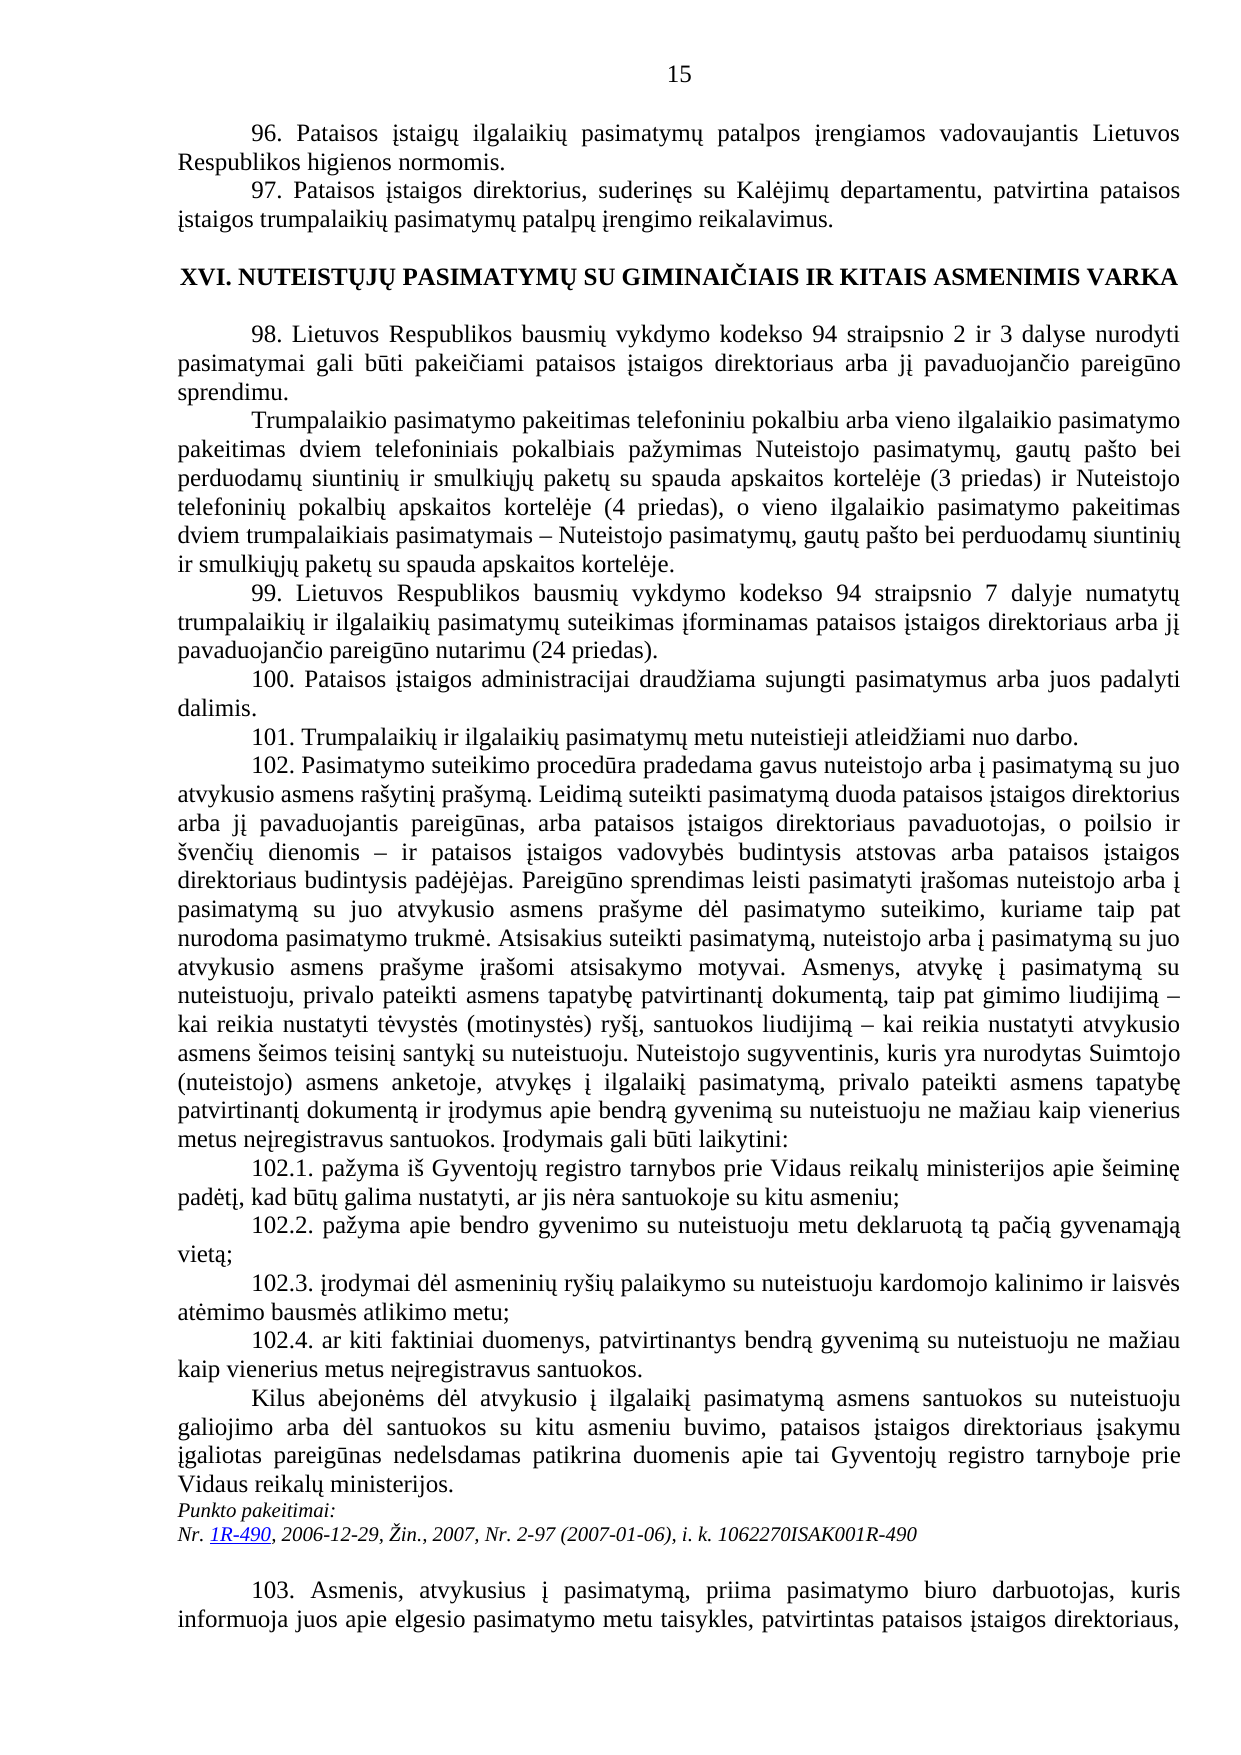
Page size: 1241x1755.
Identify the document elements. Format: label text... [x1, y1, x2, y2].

text 101. Trumpalaikių ir ilgalaikių pasimatymų metu nuteistieji atleidžiami nuo darbo. [177, 722, 1181, 751]
text Punkto pakeitimai: [177, 1498, 1181, 1522]
text 99. Lietuvos Respublikos bausmių vykdymo kodekso 94 straipsnio 7 dalyje numatytų trumpalaikių ir ilgalaikių pasimatymų suteikimas įforminamas pataisos įstaigos direktoriaus arba jį pavaduojančio pareigūno nutarimu (24 priedas). [177, 578, 1181, 664]
text Kilus abejonėms dėl atvykusio į ilgalaikį pasimatymą asmens santuokos su nuteistuoju galiojimo arba dėl santuokos su kitu asmeniu buvimo, pataisos įstaigos direktoriaus įsakymu įgaliotas pareigūnas nedelsdamas patikrina duomenis apie tai Gyventojų registro tarnyboje prie Vidaus reikalų ministerijos. [177, 1383, 1181, 1498]
text 102. Pasimatymo suteikimo procedūra pradedama gavus nuteistojo arba į pasimatymą su juo atvykusio asmens rašytinį prašymą. Leidimą suteikti pasimatymą duoda pataisos įstaigos direktorius arba jį pavaduojantis pareigūnas, arba pataisos įstaigos direktoriaus pavaduotojas, o poilsio ir švenčių dienomis – ir pataisos įstaigos vadovybės budintysis atstovas arba pataisos įstaigos direktoriaus budintysis padėjėjas. Pareigūno sprendimas leisti pasimatyti įrašomas nuteistojo arba į pasimatymą su juo atvykusio asmens prašyme dėl pasimatymo suteikimo, kuriame taip pat nurodoma pasimatymo trukmė. Atsisakius suteikti pasimatymą, nuteistojo arba į pasimatymą su juo atvykusio asmens prašyme įrašomi atsisakymo motyvai. Asmenys, atvykę į pasimatymą su nuteistuoju, privalo pateikti asmens tapatybę patvirtinantį dokumentą, taip pat gimimo liudijimą – kai reikia nustatyti tėvystės (motinystės) ryšį, santuokos liudijimą – kai reikia nustatyti atvykusio asmens šeimos teisinį santykį su nuteistuoju. Nuteistojo sugyventinis, kuris yra nurodytas Suimtojo (nuteistojo) asmens anketoje, atvykęs į ilgalaikį pasimatymą, privalo pateikti asmens tapatybę patvirtinantį dokumentą ir įrodymus apie bendrą gyvenimą su nuteistuoju ne mažiau kaip vienerius metus neįregistravus santuokos. Įrodymais gali būti laikytini: [177, 751, 1181, 1153]
text Nr. 1R-490, 2006-12-29, Žin., 2007, Nr. 2-97 (2007-01-06), i. k. 1062270ISAK001R-490 [177, 1522, 1181, 1546]
text 102.1. pažyma iš Gyventojų registro tarnybos prie Vidaus reikalų ministerijos apie šeiminę padėtį, kad būtų galima nustatyti, ar jis nėra santuokoje su kitu asmeniu; [177, 1153, 1181, 1211]
text XVI. NUTEISTŲJŲ PASIMATYMŲ SU GIMINAIČIAIS IR KITAIS ASMENIMIS VARKA [177, 262, 1181, 291]
text 102.3. įrodymai dėl asmeninių ryšių palaikymo su nuteistuoju kardomojo kalinimo ir laisvės atėmimo bausmės atlikimo metu; [177, 1268, 1181, 1326]
text 98. Lietuvos Respublikos bausmių vykdymo kodekso 94 straipsnio 2 ir 3 dalyse nurodyti pasimatymai gali būti pakeičiami pataisos įstaigos direktoriaus arba jį pavaduojančio pareigūno sprendimu. [177, 319, 1181, 406]
text 96. Pataisos įstaigų ilgalaikių pasimatymų patalpos įrengiamos vadovaujantis Lietuvos Respublikos higienos normomis. [177, 118, 1181, 176]
text 97. Pataisos įstaigos direktorius, suderinęs su Kalėjimų departamentu, patvirtina pataisos įstaigos trumpalaikių pasimatymų patalpų įrengimo reikalavimus. [177, 176, 1181, 233]
text 102.2. pažyma apie bendro gyvenimo su nuteistuoju metu deklaruotą tą pačią gyvenamąją vietą; [177, 1211, 1181, 1268]
text 103. Asmenis, atvykusius į pasimatymą, priima pasimatymo biuro darbuotojas, kuris informuoja juos apie elgesio pasimatymo metu taisykles, patvirtintas pataisos įstaigos direktoriaus, [177, 1575, 1181, 1632]
text Trumpalaikio pasimatymo pakeitimas telefoniniu pokalbiu arba vieno ilgalaikio pasimatymo pakeitimas dviem telefoniniais pokalbiais pažymimas Nuteistojo pasimatymų, gautų pašto bei perduodamų siuntinių ir smulkiųjų paketų su spauda apskaitos kortelėje (3 priedas) ir Nuteistojo telefoninių pokalbių apskaitos kortelėje (4 priedas), o vieno ilgalaikio pasimatymo pakeitimas dviem trumpalaikiais pasimatymais – Nuteistojo pasimatymų, gautų pašto bei perduodamų siuntinių ir smulkiųjų paketų su spauda apskaitos kortelėje. [177, 406, 1181, 578]
text 102.4. ar kiti faktiniai duomenys, patvirtinantys bendrą gyvenimą su nuteistuoju ne mažiau kaip vienerius metus neįregistravus santuokos. [177, 1326, 1181, 1383]
text 100. Pataisos įstaigos administracijai draudžiama sujungti pasimatymus arba juos padalyti dalimis. [177, 664, 1181, 722]
